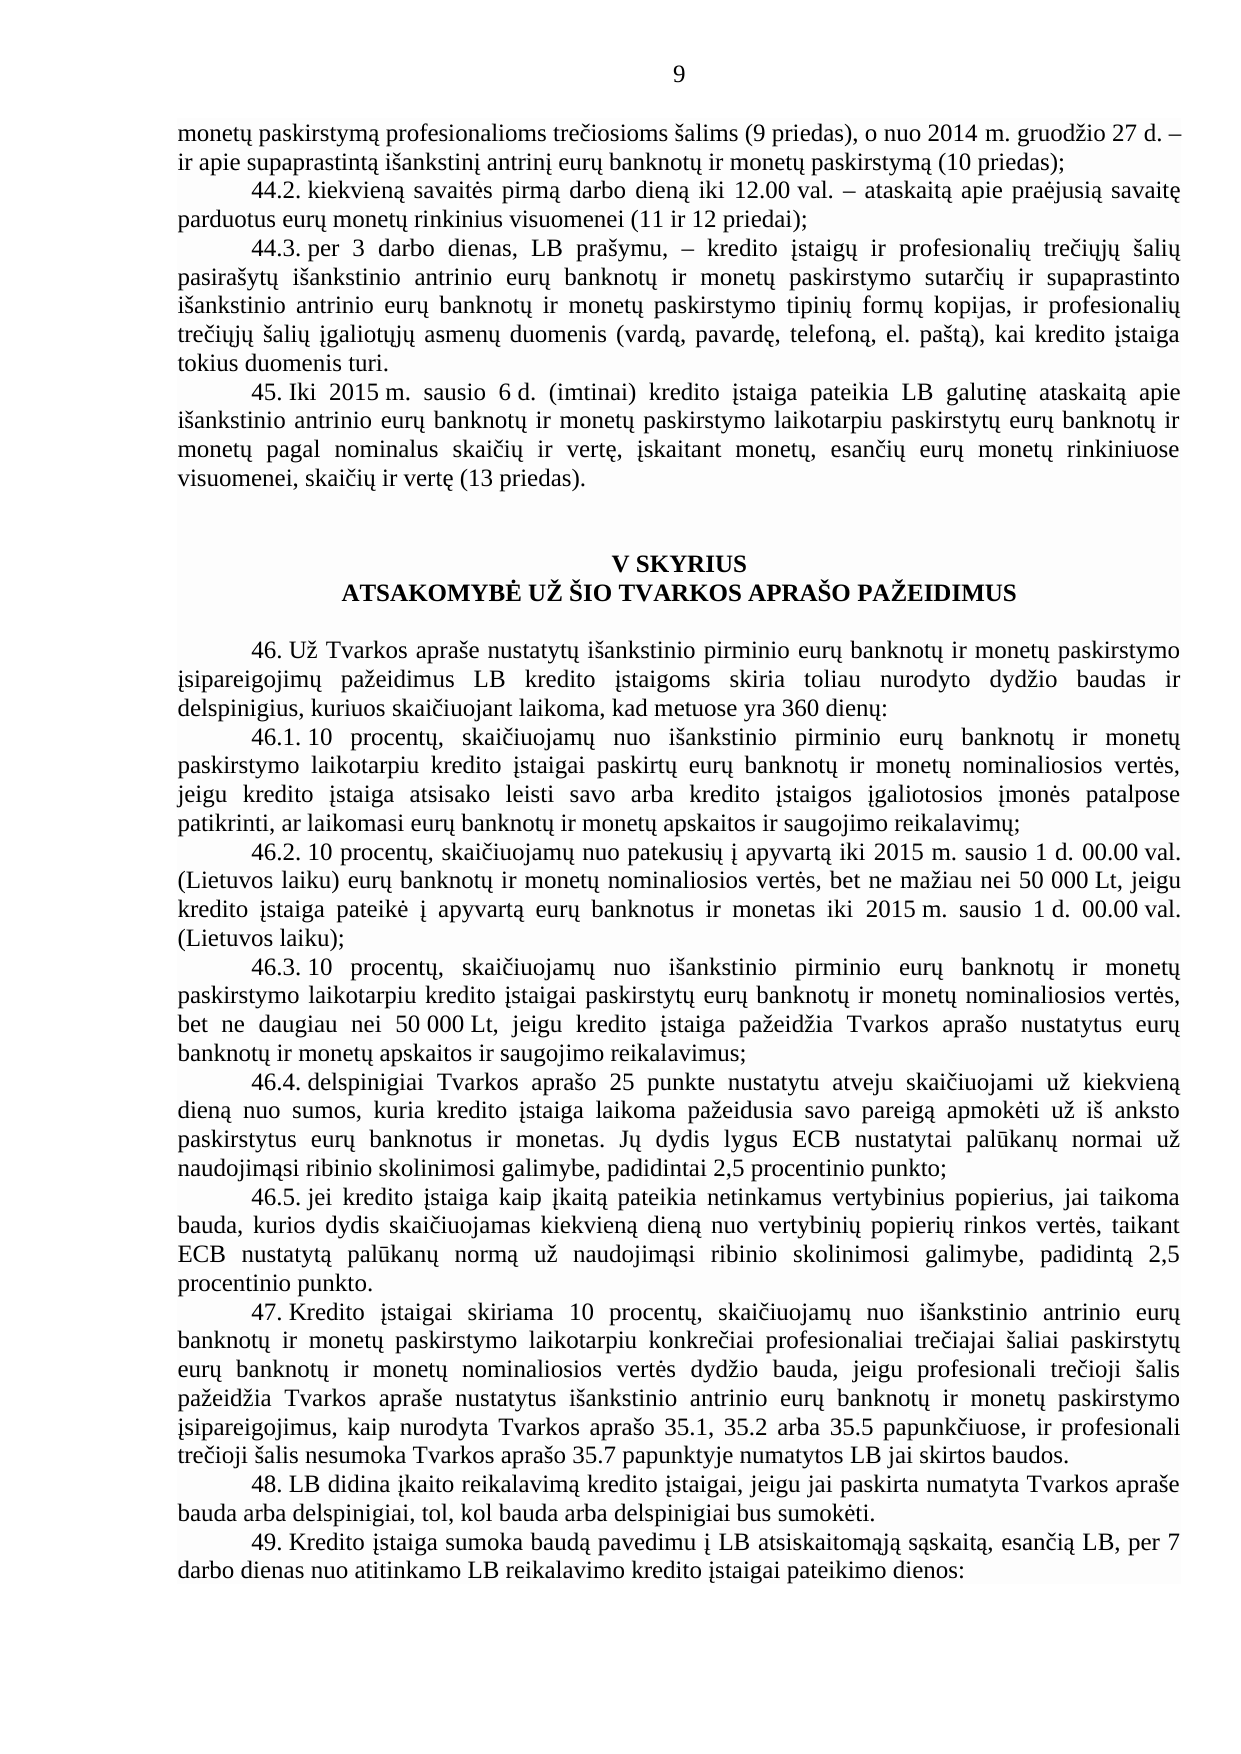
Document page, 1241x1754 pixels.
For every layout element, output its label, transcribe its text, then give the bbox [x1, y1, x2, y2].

text monetų paskirstymą profesionalioms trečiosioms šalims (9 priedas), o nuo 2014 m. gruodžio 27 d. – ir apie supaprastintą išankstinį antrinį eurų banknotų ir monetų paskirstymą (10 priedas); [177, 118, 1181, 176]
text 48. LB didina įkaito reikalavimą kredito įstaigai, jeigu jai paskirta numatyta Tvarkos apraše bauda arba delspinigiai, tol, kol bauda arba delspinigiai bus sumokėti. [177, 1469, 1181, 1527]
text V SKYRIUS [177, 549, 1181, 578]
text 46. Už Tvarkos apraše nustatytų išankstinio pirminio eurų banknotų ir monetų paskirstymo įsipareigojimų pažeidimus LB kredito įstaigoms skiria toliau nurodyto dydžio baudas ir delspinigius, kuriuos skaičiuojant laikoma, kad metuose yra 360 dienų: [177, 636, 1181, 722]
text 46.3. 10 procentų, skaičiuojamų nuo išankstinio pirminio eurų banknotų ir monetų paskirstymo laikotarpiu kredito įstaigai paskirstytų eurų banknotų ir monetų nominaliosios vertės, bet ne daugiau nei 50 000 Lt, jeigu kredito įstaiga pažeidžia Tvarkos aprašo nustatytus eurų banknotų ir monetų apskaitos ir saugojimo reikalavimus; [177, 952, 1181, 1067]
text 44.3. per 3 darbo dienas, LB prašymu, – kredito įstaigų ir profesionalių trečiųjų šalių pasirašytų išankstinio antrinio eurų banknotų ir monetų paskirstymo sutarčių ir supaprastinto išankstinio antrinio eurų banknotų ir monetų paskirstymo tipinių formų kopijas, ir profesionalių trečiųjų šalių įgaliotųjų asmenų duomenis (vardą, pavardę, telefoną, el. paštą), kai kredito įstaiga tokius duomenis turi. [177, 233, 1181, 377]
text ATSAKOMYBĖ UŽ ŠIO TVARKOS APRAŠO PAŽEIDIMUS [177, 578, 1181, 607]
text 44.2. kiekvieną savaitės pirmą darbo dieną iki 12.00 val. – ataskaitą apie praėjusią savaitę parduotus eurų monetų rinkinius visuomenei (11 ir 12 priedai); [177, 176, 1181, 233]
text 46.4. delspinigiai Tvarkos aprašo 25 punkte nustatytu atveju skaičiuojami už kiekvieną dieną nuo sumos, kuria kredito įstaiga laikoma pažeidusia savo pareigą apmokėti už iš anksto paskirstytus eurų banknotus ir monetas. Jų dydis lygus ECB nustatytai palūkanų normai už naudojimąsi ribinio skolinimosi galimybe, padidintai 2,5 procentinio punkto; [177, 1067, 1181, 1182]
text 49. Kredito įstaiga sumoka baudą pavedimu į LB atsiskaitomąją sąskaitą, esančią LB, per 7 darbo dienas nuo atitinkamo LB reikalavimo kredito įstaigai pateikimo dienos: [177, 1527, 1181, 1584]
text 46.1. 10 procentų, skaičiuojamų nuo išankstinio pirminio eurų banknotų ir monetų paskirstymo laikotarpiu kredito įstaigai paskirtų eurų banknotų ir monetų nominaliosios vertės, jeigu kredito įstaiga atsisako leisti savo arba kredito įstaigos įgaliotosios įmonės patalpose patikrinti, ar laikomasi eurų banknotų ir monetų apskaitos ir saugojimo reikalavimų; [177, 722, 1181, 837]
text 47. Kredito įstaigai skiriama 10 procentų, skaičiuojamų nuo išankstinio antrinio eurų banknotų ir monetų paskirstymo laikotarpiu konkrečiai profesionaliai trečiajai šaliai paskirstytų eurų banknotų ir monetų nominaliosios vertės dydžio bauda, jeigu profesionali trečioji šalis pažeidžia Tvarkos apraše nustatytus išankstinio antrinio eurų banknotų ir monetų paskirstymo įsipareigojimus, kaip nurodyta Tvarkos aprašo 35.1, 35.2 arba 35.5 papunkčiuose, ir profesionali trečioji šalis nesumoka Tvarkos aprašo 35.7 papunktyje numatytos LB jai skirtos baudos. [177, 1297, 1181, 1469]
text 45. Iki 2015 m. sausio 6 d. (imtinai) kredito įstaiga pateikia LB galutinę ataskaitą apie išankstinio antrinio eurų banknotų ir monetų paskirstymo laikotarpiu paskirstytų eurų banknotų ir monetų pagal nominalus skaičių ir vertę, įskaitant monetų, esančių eurų monetų rinkiniuose visuomenei, skaičių ir vertę (13 priedas). [177, 377, 1181, 492]
text 46.5. jei kredito įstaiga kaip įkaitą pateikia netinkamus vertybinius popierius, jai taikoma bauda, kurios dydis skaičiuojamas kiekvieną dieną nuo vertybinių popierių rinkos vertės, taikant ECB nustatytą palūkanų normą už naudojimąsi ribinio skolinimosi galimybe, padidintą 2,5 procentinio punkto. [177, 1182, 1181, 1297]
text 46.2. 10 procentų, skaičiuojamų nuo patekusių į apyvartą iki 2015 m. sausio 1 d. 00.00 val. (Lietuvos laiku) eurų banknotų ir monetų nominaliosios vertės, bet ne mažiau nei 50 000 Lt, jeigu kredito įstaiga pateikė į apyvartą eurų banknotus ir monetas iki 2015 m. sausio 1 d. 00.00 val. (Lietuvos laiku); [177, 837, 1181, 952]
